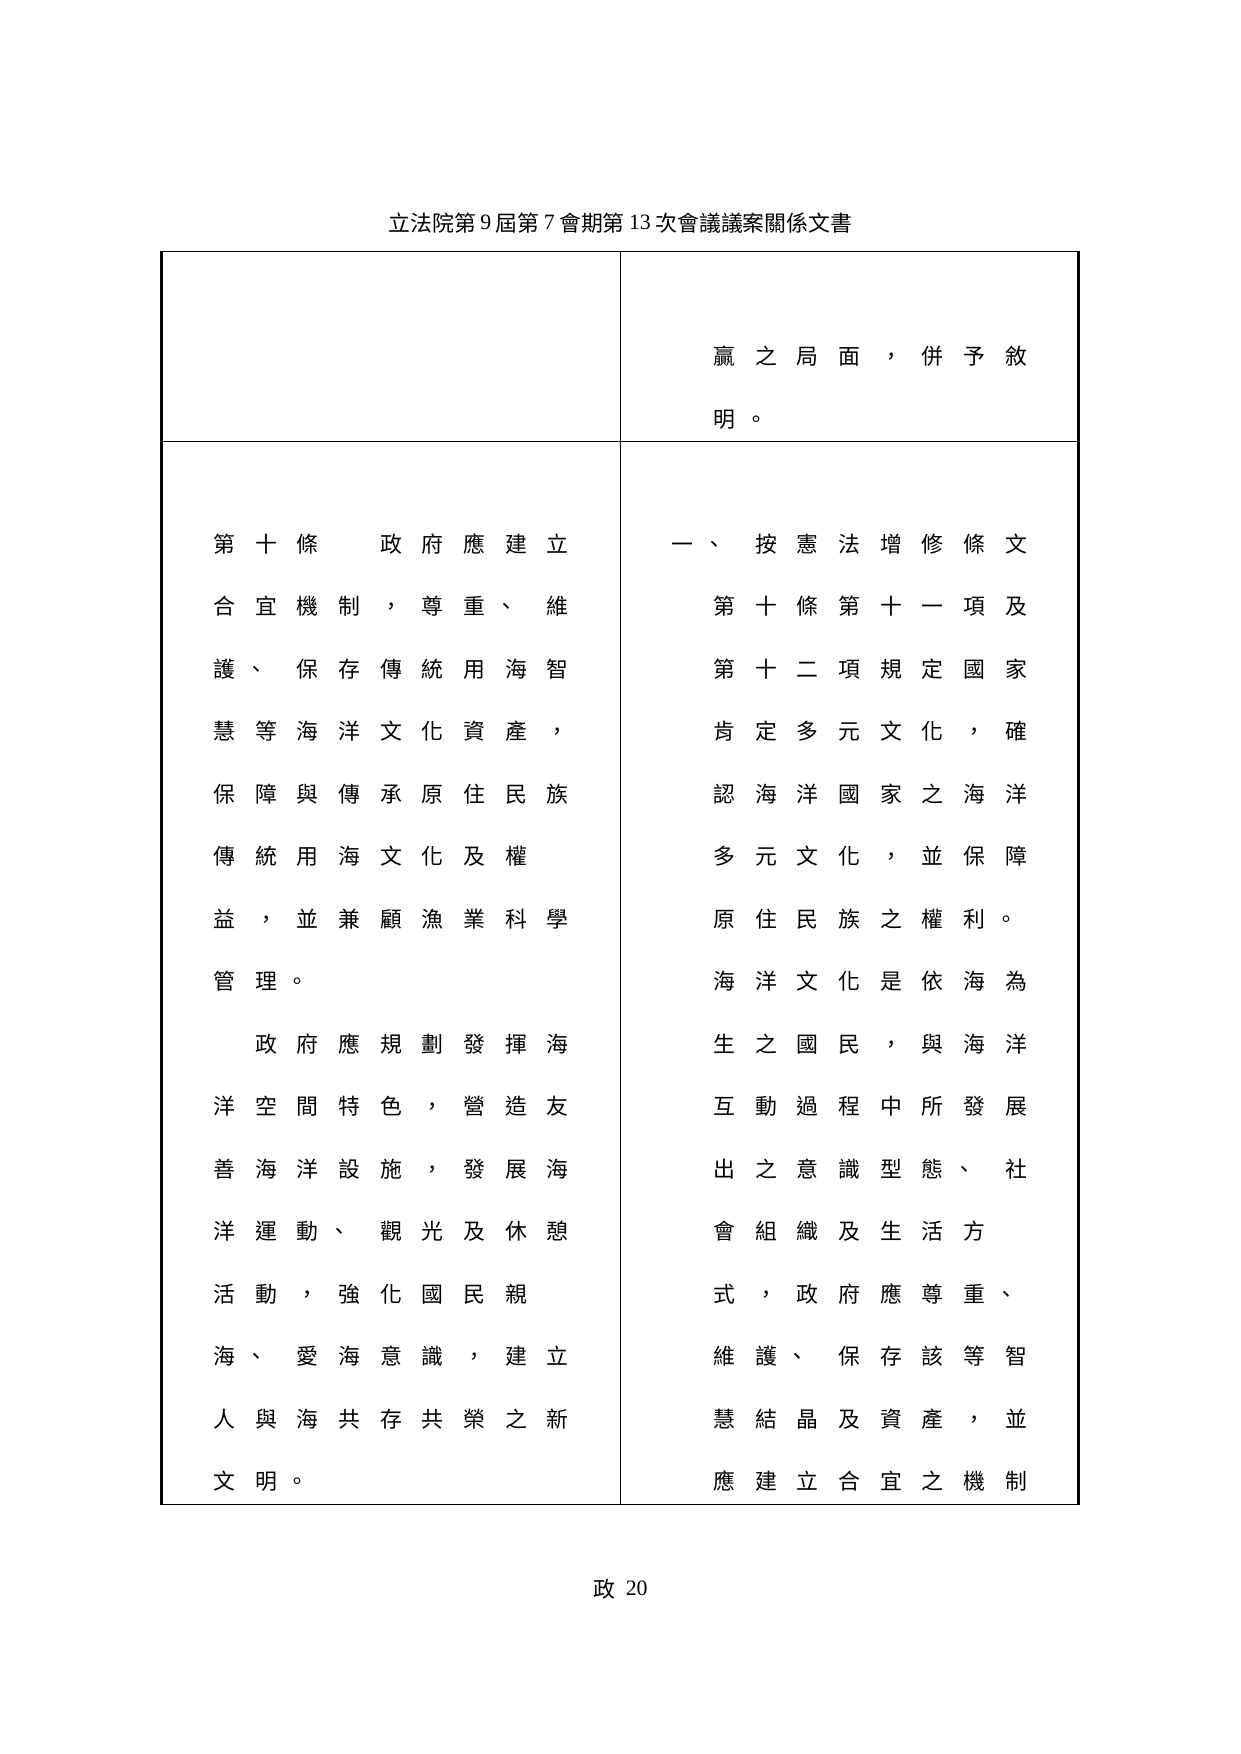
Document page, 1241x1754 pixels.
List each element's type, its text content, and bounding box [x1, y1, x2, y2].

table_cell 贏之局面，併予敘明。 [621, 252, 1077, 441]
table_cell 一、按憲法增修條文第十條第十一項及第十二項規定國家肯定多元文化，確認海洋國家之海洋多元文化，並保障原住民族之權利。海洋文化是依海為生之國民，與海洋互動過程中所發展出之意識型態、社會組織及生活方式，政府應尊重、維護、保存該等智慧結晶及資產，並應建立合宜之機制 [621, 442, 1077, 1504]
table_cell 第十條 政府應建立合宜機制，尊重、維護、保存傳統用海智慧等海洋文化資產，保障與傳承原住民族傳統用海文化及權益，並兼顧漁業科學管理。 政府應規劃發揮海洋空間特色，營造友善海洋設施，發展海洋運動、觀光及休憩活動，強化國民親海、愛海意識，建立人與海共存共榮之新文明。 [163, 442, 620, 1504]
table_cell [163, 252, 620, 441]
